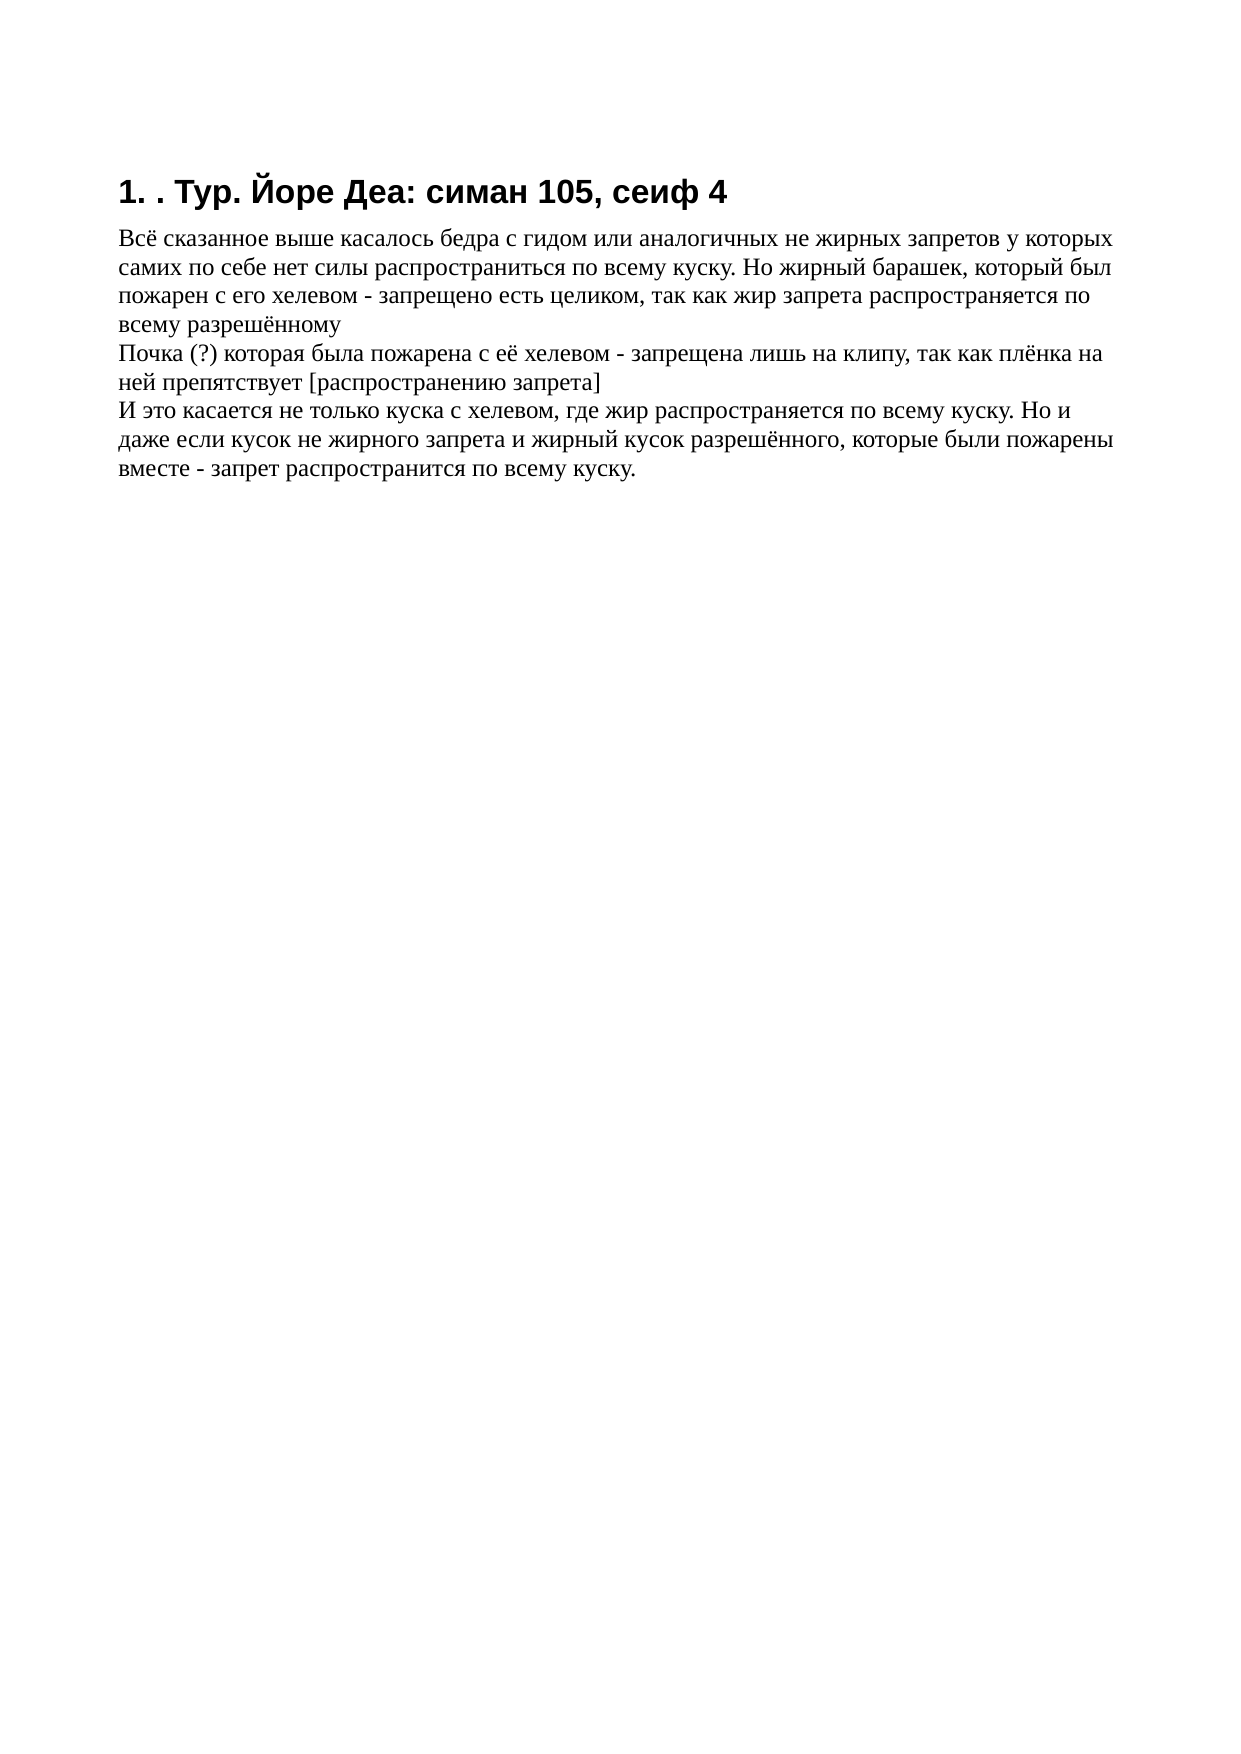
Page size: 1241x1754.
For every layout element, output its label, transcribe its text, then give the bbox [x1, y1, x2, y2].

text И это касается не только куска с хелевом, где жир распространяется по всему куску. Но и даже если кусок не жирного запрета и жирный кусок разрешённого, которые были пожарены вместе - запрет распространится по всему куску. [118, 348, 1122, 434]
subtitle . Тур. Йоре Деа: симан 105, сеиф 4 [118, 147, 1122, 176]
text Почка (?) которая была пожарена с её хелевом - запрещена лишь на клипу, так как плёнка на ней препятствует [распространению запрета] [118, 291, 1122, 348]
text Всё сказанное выше касалось бедра с гидом или аналогичных не жирных запретов у которых самих по себе нет силы распространиться по всему куску. Но жирный барашек, который был пожарен с его хелевом - запрещено есть целиком, так как жир запрета распространяется по всему разрешённому [118, 176, 1122, 291]
